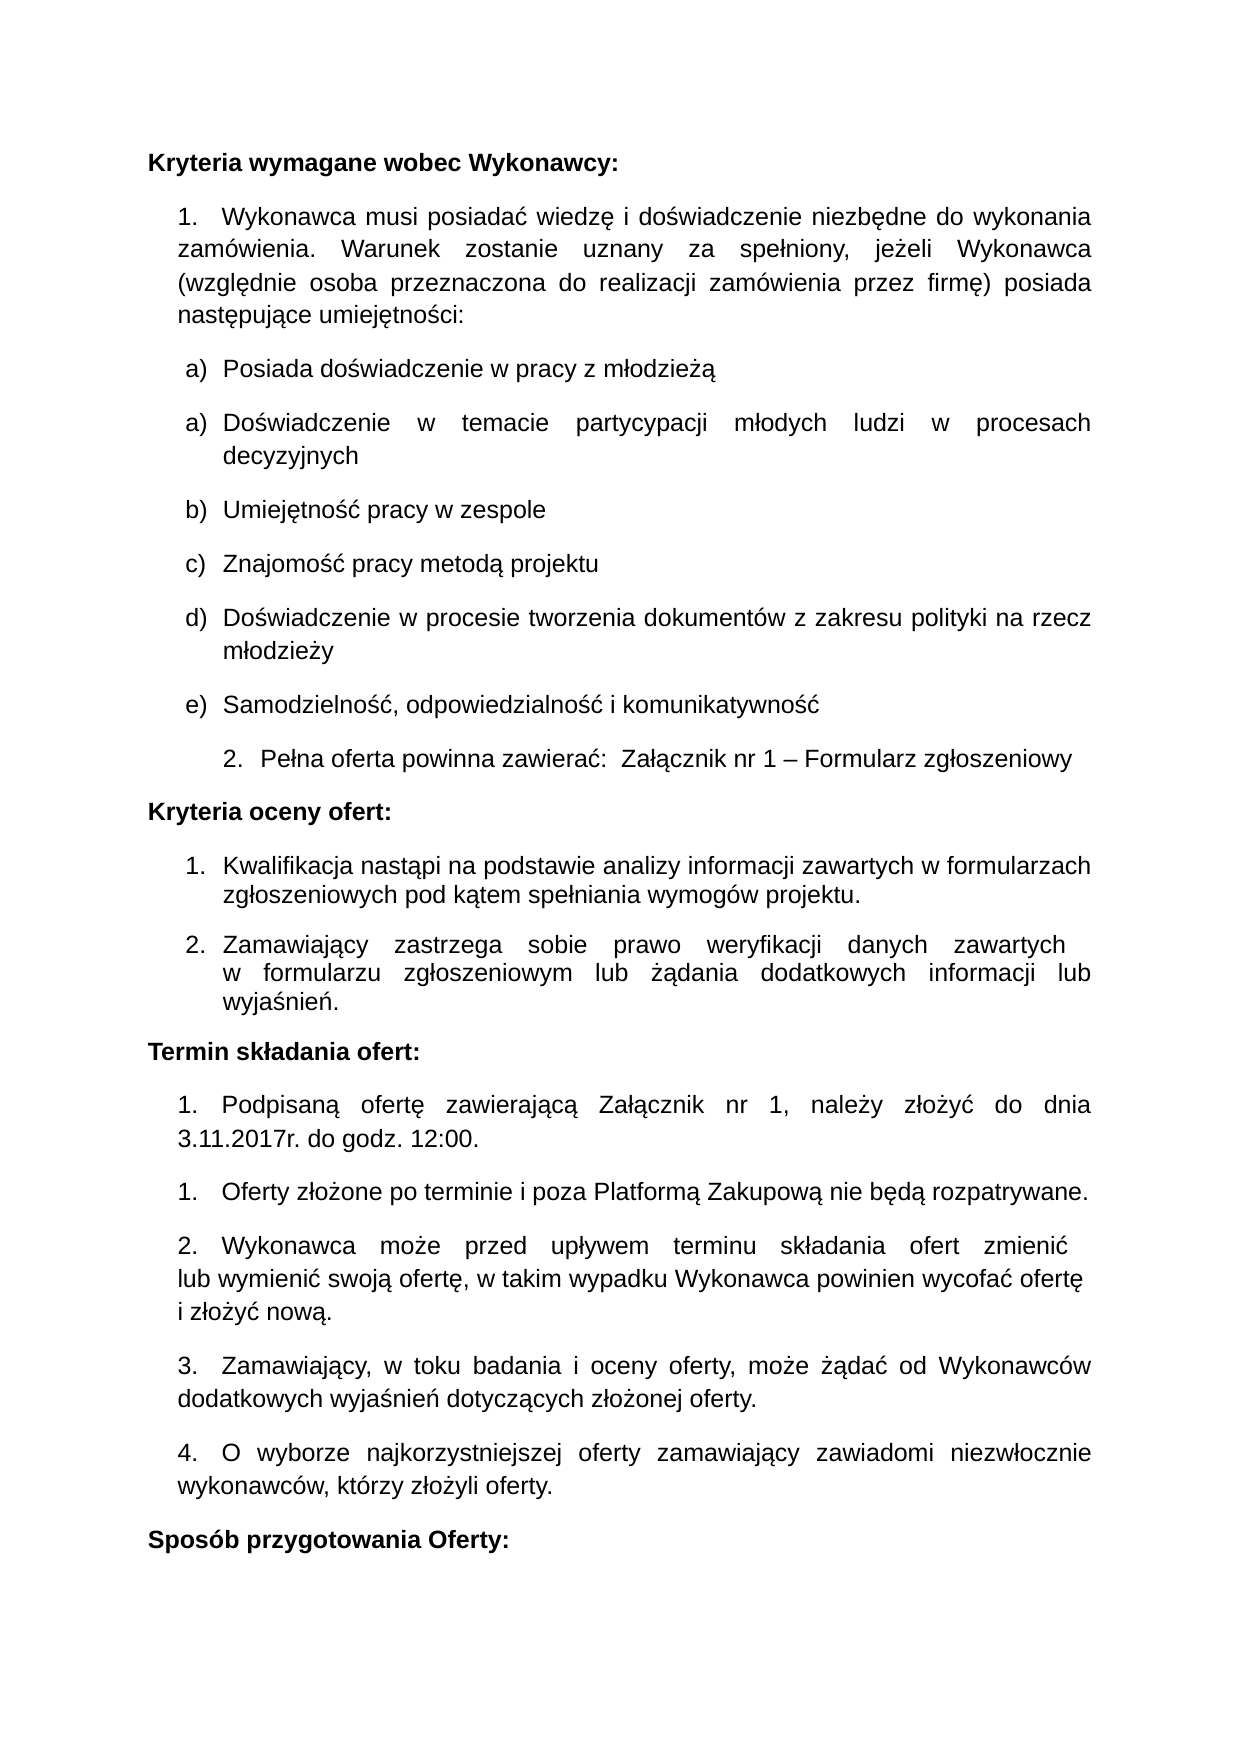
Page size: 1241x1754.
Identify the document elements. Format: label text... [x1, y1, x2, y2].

list Posiada doświadczenie w pracy z młodzieżą [185, 354, 1093, 383]
list Oferty złożone po terminie i poza Platformą Zakupową nie będą rozpatrywane. [177, 1177, 1093, 1206]
list Kwalifikacja nastąpi na podstawie analizy informacji zawartych w formularzach zgłoszeniowych pod kątem spełniania wymogów projektu. [185, 851, 1093, 909]
text Sposób przygotowania Oferty: [148, 1525, 1093, 1554]
list Wykonawca może przed upływem terminu składania ofert zmienić lub wymienić swoją ofertę, w takim wypadku Wykonawca powinien wycofać ofertę i złożyć nową. [177, 1231, 1093, 1326]
list Samodzielność, odpowiedzialność i komunikatywność [185, 690, 1093, 718]
list Doświadczenie w procesie tworzenia dokumentów z zakresu polityki na rzecz młodzieży [185, 603, 1093, 664]
list Zamawiający, w toku badania i oceny oferty, może żądać od Wykonawców dodatkowych wyjaśnień dotyczących złożonej oferty. [177, 1351, 1093, 1413]
text Termin składania ofert: [148, 1037, 1093, 1065]
list Znajomość pracy metodą projektu [185, 549, 1093, 578]
list Wykonawca musi posiadać wiedzę i doświadczenie niezbędne do wykonania zamówienia. Warunek zostanie uznany za spełniony, jeżeli Wykonawca (względnie osoba przeznaczona do realizacji zamówienia przez firmę) posiada następujące umiejętności: [177, 201, 1093, 329]
list Pełna oferta powinna zawierać: Załącznik nr 1 – Formularz zgłoszeniowy [223, 743, 1093, 772]
list Zamawiający zastrzega sobie prawo weryfikacji danych zawartych w formularzu zgłoszeniowym lub żądania dodatkowych informacji lub wyjaśnień. [185, 929, 1093, 1016]
text Kryteria wymagane wobec Wykonawcy: [148, 148, 1093, 176]
text Kryteria oceny ofert: [148, 797, 1093, 826]
list O wyborze najkorzystniejszej oferty zamawiający zawiadomi niezwłocznie wykonawców, którzy złożyli oferty. [177, 1438, 1093, 1500]
list Podpisaną ofertę zawierającą Załącznik nr 1, należy złożyć do dnia 3.11.2017r. do godz. 12:00. [177, 1091, 1093, 1152]
list Doświadczenie w temacie partycypacji młodych ludzi w procesach decyzyjnych [185, 408, 1093, 470]
list Umiejętność pracy w zespole [185, 495, 1093, 524]
